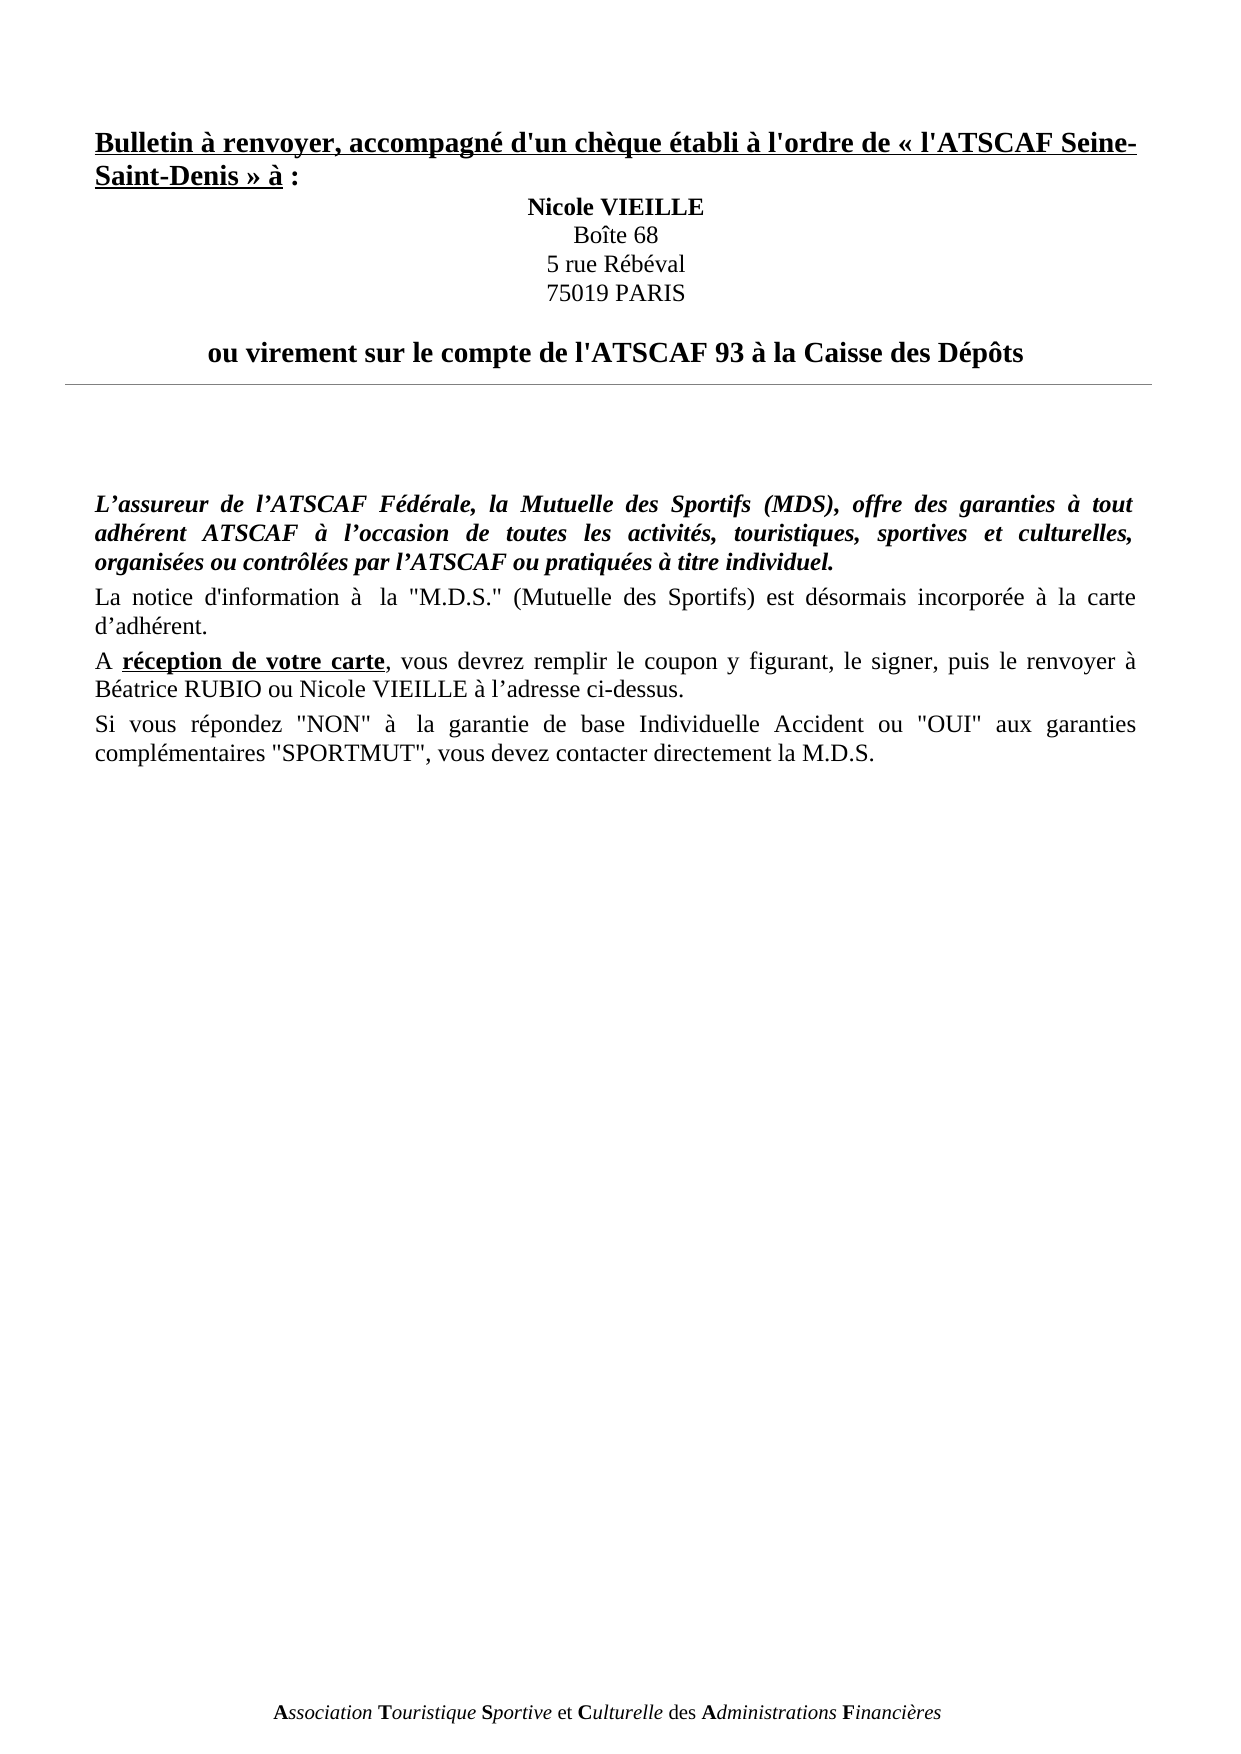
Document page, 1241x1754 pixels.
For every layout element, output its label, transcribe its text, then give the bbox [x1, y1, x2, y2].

text Bulletin à renvoyer, accompagné d'un chèque établi à l'ordre de « l'ATSCAF Seine- [94, 125, 1137, 154]
text Si vous répondez "NON" à la garantie de base Individuelle Accident ou "OUI" aux garanties complémentaires "SPORTMUT", vous devez contacter directement la M.D.S. [94, 709, 1137, 767]
text 5 rue Rébéval [94, 249, 1137, 278]
text L’assureur de l’ATSCAF Fédérale, la Mutuelle des Sportifs (MDS), offre des garanties à tout adhérent ATSCAF à l’occasion de toutes les activités, touristiques, sportives et culturelles, organisées ou contrôlées par l’ATSCAF ou pratiquées à titre individuel. [94, 489, 1137, 576]
text 75019 PARIS [94, 278, 1137, 307]
text La notice d'information à la "M.D.S." (Mutuelle des Sportifs) est désormais incorporée à la carte d’adhérent. [94, 582, 1137, 639]
text Saint-Denis » à : [94, 155, 1137, 192]
text ou virement sur le compte de l'ATSCAF 93 à la Caisse des Dépôts [94, 336, 1137, 369]
text Nicole VIEILLE [94, 192, 1137, 221]
text A réception de votre carte, vous devrez remplir le coupon y figurant, le signer, puis le renvoyer à Béatrice RUBIO ou Nicole VIEILLE à l’adresse ci-dessus. [94, 646, 1137, 703]
text Boîte 68 [94, 221, 1137, 249]
